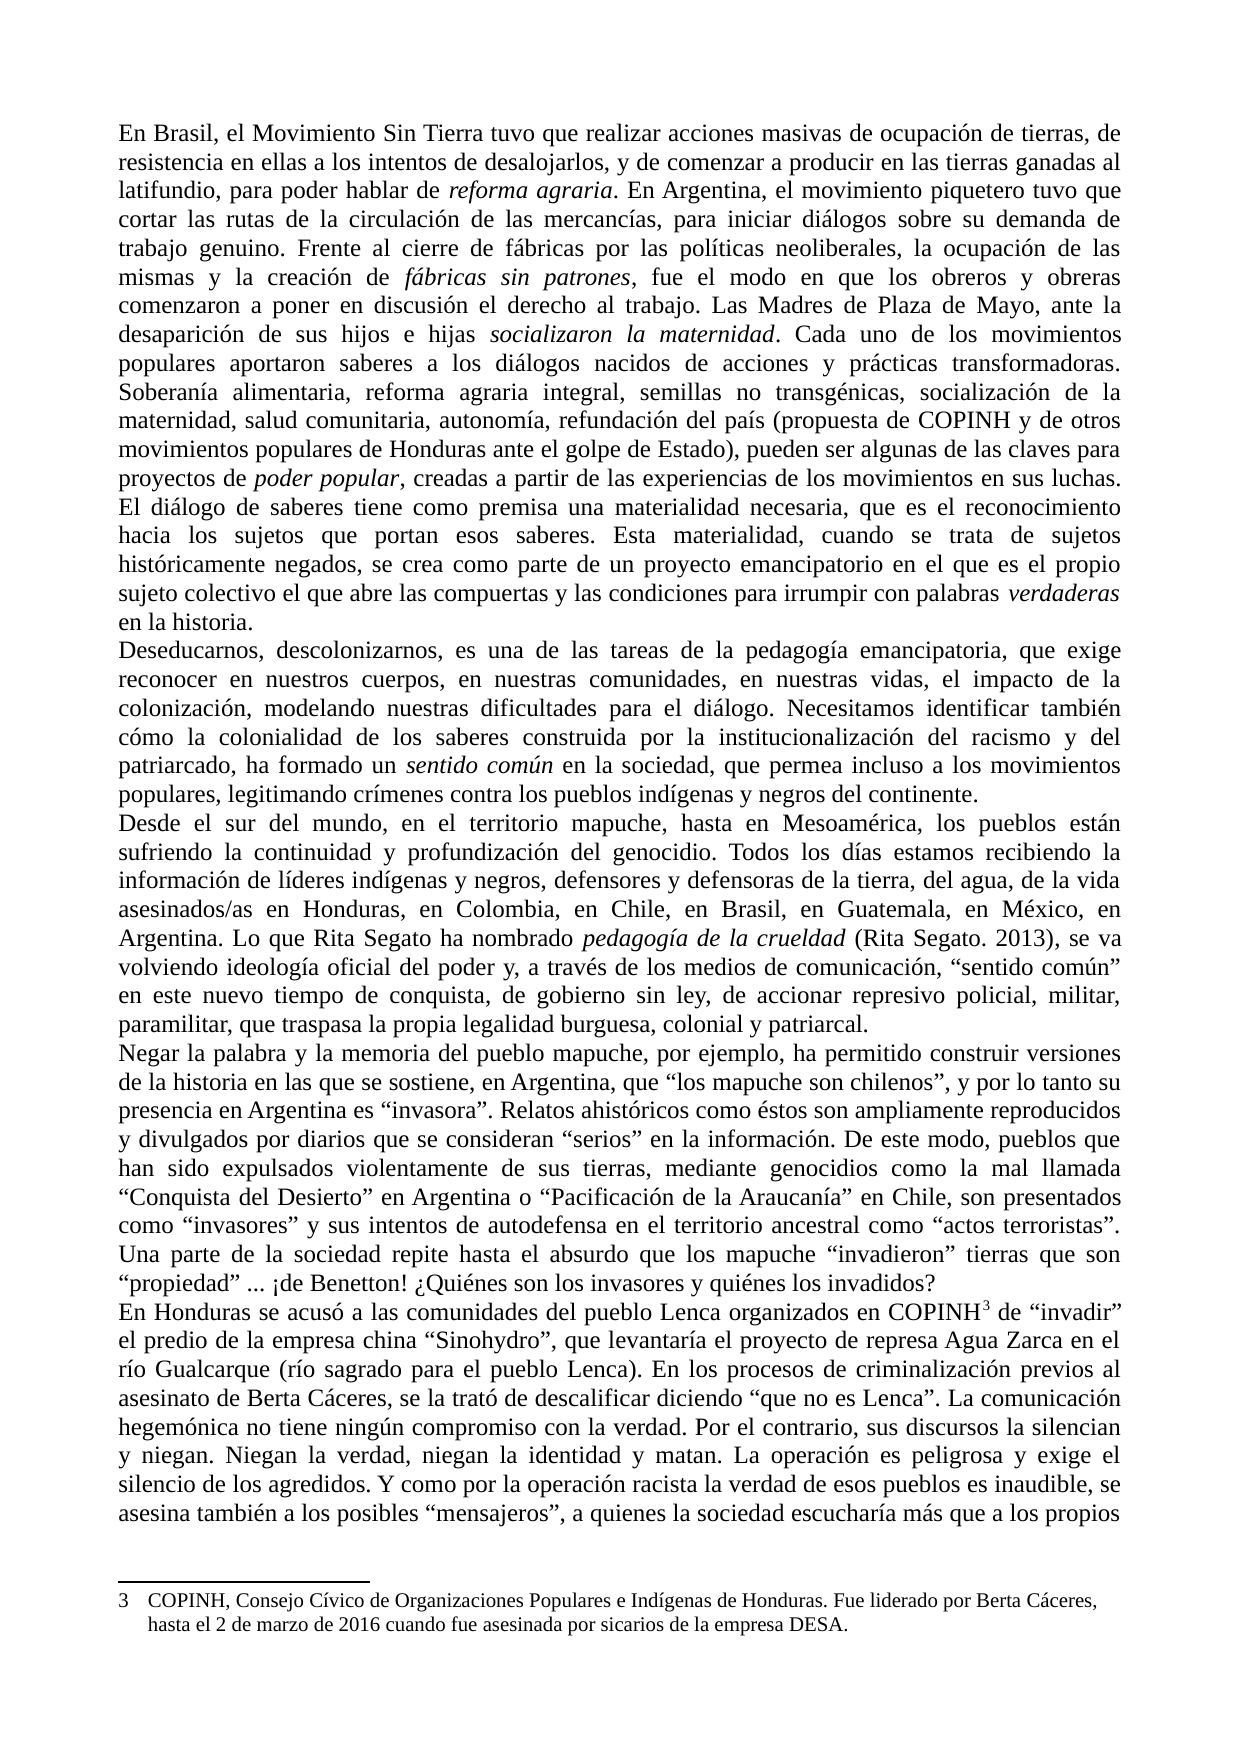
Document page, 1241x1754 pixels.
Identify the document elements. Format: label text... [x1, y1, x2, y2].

text Negar la palabra y la memoria del pueblo mapuche, por ejemplo, ha permitido construir versiones de la historia en las que se sostiene, en Argentina, que “los mapuche son chilenos”, y por lo tanto su presencia en Argentina es “invasora”. Relatos ahistóricos como éstos son ampliamente reproducidos y divulgados por diarios que se consideran “serios” en la información. De este modo, pueblos que han sido expulsados violentamente de sus tierras, mediante genocidios como la mal llamada “Conquista del Desierto” en Argentina o “Pacificación de la Araucanía” en Chile, son presentados como “invasores” y sus intentos de autodefensa en el territorio ancestral como “actos terroristas”. Una parte de la sociedad repite hasta el absurdo que los mapuche “invadieron” tierras que son “propiedad” ... ¡de Benetton! ¿Quiénes son los invasores y quiénes los invadidos? [118, 1038, 1122, 1297]
text Deseducarnos, descolonizarnos, es una de las tareas de la pedagogía emancipatoria, que exige reconocer en nuestros cuerpos, en nuestras comunidades, en nuestras vidas, el impacto de la colonización, modelando nuestras dificultades para el diálogo. Necesitamos identificar también cómo la colonialidad de los saberes construida por la institucionalización del racismo y del patriarcado, ha formado un sentido común en la sociedad, que permea incluso a los movimientos populares, legitimando crímenes contra los pueblos indígenas y negros del continente. [118, 636, 1122, 808]
text En Honduras se acusó a las comunidades del pueblo Lenca organizados en COPINH de “invadir” el predio de la empresa china “Sinohydro”, que levantaría el proyecto de represa Agua Zarca en el río Gualcarque (río sagrado para el pueblo Lenca). En los procesos de criminalización previos al asesinato de Berta Cáceres, se la trató de descalificar diciendo “que no es Lenca”. La comunicación hegemónica no tiene ningún compromiso con la verdad. Por el contrario, sus discursos la silencian y niegan. Niegan la verdad, niegan la identidad y matan. La operación es peligrosa y exige el silencio de los agredidos. Y como por la operación racista la verdad de esos pueblos es inaudible, se asesina también a los posibles “mensajeros”, a quienes la sociedad escucharía más que a los propios [118, 1297, 1122, 1527]
text COPINH, Consejo Cívico de Organizaciones Populares e Indígenas de Honduras. Fue liderado por Berta Cáceres, hasta el 2 de marzo de 2016 cuando fue asesinada por sicarios de la empresa DESA. [118, 1588, 1122, 1636]
text Desde el sur del mundo, en el territorio mapuche, hasta en Mesoamérica, los pueblos están sufriendo la continuidad y profundización del genocidio. Todos los días estamos recibiendo la información de líderes indígenas y negros, defensores y defensoras de la tierra, del agua, de la vida asesinados/as en Honduras, en Colombia, en Chile, en Brasil, en Guatemala, en México, en Argentina. Lo que Rita Segato ha nombrado pedagogía de la crueldad (Rita Segato. 2013), se va volviendo ideología oficial del poder y, a través de los medios de comunicación, “sentido común” en este nuevo tiempo de conquista, de gobierno sin ley, de accionar represivo policial, militar, paramilitar, que traspasa la propia legalidad burguesa, colonial y patriarcal. [118, 808, 1122, 1038]
text En Brasil, el Movimiento Sin Tierra tuvo que realizar acciones masivas de ocupación de tierras, de resistencia en ellas a los intentos de desalojarlos, y de comenzar a producir en las tierras ganadas al latifundio, para poder hablar de reforma agraria. En Argentina, el movimiento piquetero tuvo que cortar las rutas de la circulación de las mercancías, para iniciar diálogos sobre su demanda de trabajo genuino. Frente al cierre de fábricas por las políticas neoliberales, la ocupación de las mismas y la creación de fábricas sin patrones, fue el modo en que los obreros y obreras comenzaron a poner en discusión el derecho al trabajo. Las Madres de Plaza de Mayo, ante la desaparición de sus hijos e hijas socializaron la maternidad. Cada uno de los movimientos populares aportaron saberes a los diálogos nacidos de acciones y prácticas transformadoras. Soberanía alimentaria, reforma agraria integral, semillas no transgénicas, socialización de la maternidad, salud comunitaria, autonomía, refundación del país (propuesta de COPINH y de otros movimientos populares de Honduras ante el golpe de Estado), pueden ser algunas de las claves para proyectos de poder popular, creadas a partir de las experiencias de los movimientos en sus luchas. El diálogo de saberes tiene como premisa una materialidad necesaria, que es el reconocimiento hacia los sujetos que portan esos saberes. Esta materialidad, cuando se trata de sujetos históricamente negados, se crea como parte de un proyecto emancipatorio en el que es el propio sujeto colectivo el que abre las compuertas y las condiciones para irrumpir con palabras verdaderas en la historia. [118, 118, 1122, 636]
